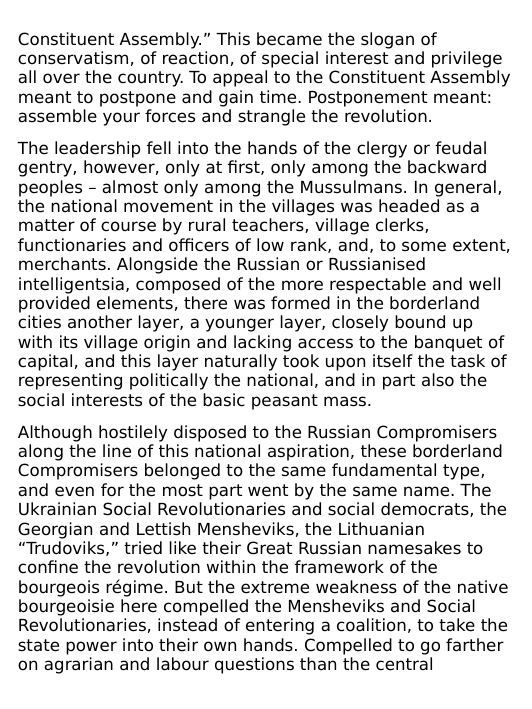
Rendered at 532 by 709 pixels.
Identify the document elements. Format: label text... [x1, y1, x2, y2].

text Although hostilely disposed to the Russian Compromisers along the line of this national aspiration, these borderland Compromisers belonged to the same fundamental type, and even for the most part went by the same name. The Ukrainian Social Revolutionaries and social democrats, the Georgian and Lettish Mensheviks, the Lithuanian “Trudoviks,” tried like their Great Russian namesakes to confine the revolution within the framework of the bourgeois régime. But the extreme weakness of the native bourgeoisie here compelled the Mensheviks and Social Revolutionaries, instead of entering a coalition, to take the state power into their own hands. Compelled to go farther on agrarian and labour questions than the central [18, 423, 514, 674]
text Constituent Assembly.” This became the slogan of conservatism, of reaction, of special interest and privilege all over the country. To appeal to the Constituent Assembly meant to postpone and gain time. Postponement meant: assemble your forces and strangle the revolution. [18, 29, 514, 126]
text The leadership fell into the hands of the clergy or feudal gentry, however, only at first, only among the backward peoples – almost only among the Mussulmans. In general, the national movement in the villages was headed as a matter of course by rural teachers, village clerks, functionaries and officers of low rank, and, to some extent, merchants. Alongside the Russian or Russianised intelligentsia, composed of the more respectable and well provided elements, there was formed in the borderland cities another layer, a younger layer, closely bound up with its village origin and lacking access to the banquet of capital, and this layer naturally took upon itself the task of representing politically the national, and in part also the social interests of the basic peasant mass. [18, 139, 514, 410]
